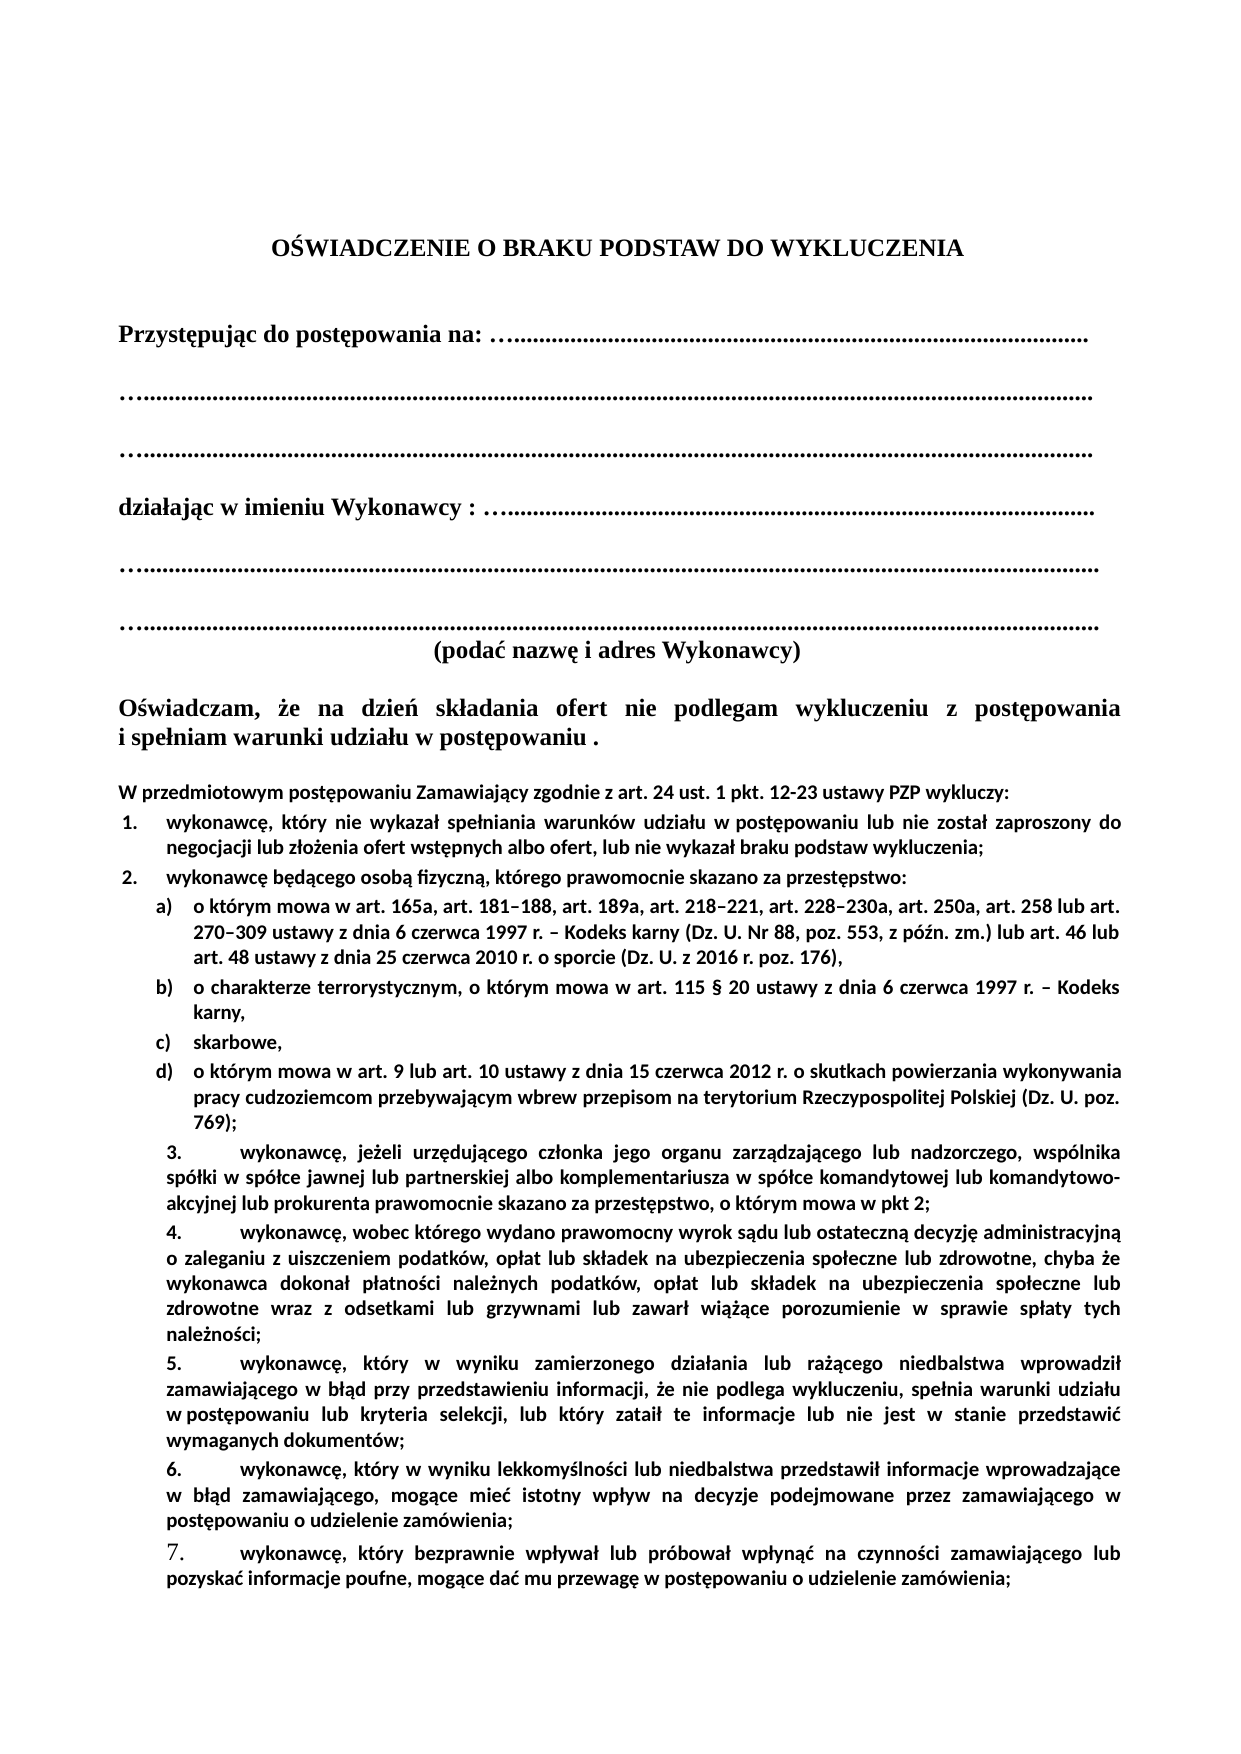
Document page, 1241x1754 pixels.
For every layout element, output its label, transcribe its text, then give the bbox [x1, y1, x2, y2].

list wykonawcę, który bezprawnie wpływał lub próbował wpłynąć na czynności zamawiającego lub pozyskać informacje poufne, mogące dać mu przewagę w postępowaniu o udzielenie zamówienia; [166, 1537, 1122, 1591]
text OŚWIADCZENIE O BRAKU PODSTAW DO WYKLUCZENIA [118, 233, 1122, 262]
list o którym mowa w art. 9 lub art. 10 ustawy z dnia 15 czerwca 2012 r. o skutkach powierzania wykonywania pracy cudzoziemcom przebywającym wbrew przepisom na terytorium Rzeczypospolitej Polskiej (Dz. U. poz. 769); [156, 1058, 1122, 1135]
text …......................................................................................................................................................... [118, 607, 1122, 636]
text …........................................................................................................................................................ [118, 434, 1122, 463]
text …......................................................................................................................................................... [118, 549, 1122, 578]
text Oświadczam, że na dzień składania ofert nie podlegam wykluczeniu z postępowania i spełniam warunki udziału w postępowaniu . [118, 693, 1122, 751]
text (podać nazwę i adres Wykonawcy) [118, 636, 1122, 664]
list wykonawcę, który nie wykazał spełniania warunków udziału w postępowaniu lub nie został zaproszony do negocjacji lub złożenia ofert wstępnych albo ofert, lub nie wykazał braku podstaw wykluczenia; [122, 809, 1122, 860]
list wykonawcę, wobec którego wydano prawomocny wyrok sądu lub ostateczną decyzję administracyjną o zaleganiu z uiszczeniem podatków, opłat lub składek na ubezpieczenia społeczne lub zdrowotne, chyba że wykonawca dokonał płatności należnych podatków, opłat lub składek na ubezpieczenia społeczne lub zdrowotne wraz z odsetkami lub grzywnami lub zawarł wiążące porozumienie w sprawie spłaty tych należności; [166, 1219, 1122, 1346]
list skarbowe, [156, 1029, 1122, 1054]
text działając w imieniu Wykonawcy : ….............................................................................................. [118, 492, 1122, 521]
list wykonawcę, jeżeli urzędującego członka jego organu zarządzającego lub nadzorczego, wspólnika spółki w spółce jawnej lub partnerskiej albo komplementariusza w spółce komandytowej lub komandytowo-akcyjnej lub prokurenta prawomocnie skazano za przestępstwo, o którym mowa w pkt 2; [166, 1139, 1122, 1215]
text W przedmiotowym postępowaniu Zamawiający zgodnie z art. 24 ust. 1 pkt. 12-23 ustawy PZP wykluczy: [118, 779, 1122, 805]
list o charakterze terrorystycznym, o którym mowa w art. 115 § 20 ustawy z dnia 6 czerwca 1997 r. – Kodeks karny, [156, 974, 1122, 1025]
list wykonawcę, który w wyniku zamierzonego działania lub rażącego niedbalstwa wprowadził zamawiającego w błąd przy przedstawieniu informacji, że nie podlega wykluczeniu, spełnia warunki udziału w postępowaniu lub kryteria selekcji, lub który zataił te informacje lub nie jest w stanie przedstawić wymaganych dokumentów; [166, 1351, 1122, 1452]
list wykonawcę będącego osobą fizyczną, którego prawomocnie skazano za przestępstwo: [122, 864, 1122, 889]
text …........................................................................................................................................................ [118, 377, 1122, 406]
list o którym mowa w art. 165a, art. 181–188, art. 189a, art. 218–221, art. 228–230a, art. 250a, art. 258 lub art. 270–309 ustawy z dnia 6 czerwca 1997 r. – Kodeks karny (Dz. U. Nr 88, poz. 553, z późn. zm.) lub art. 46 lub art. 48 ustawy z dnia 25 czerwca 2010 r. o sporcie (Dz. U. z 2016 r. poz. 176), [156, 893, 1122, 970]
text Przystępując do postępowania na: …............................................................................................ [118, 319, 1122, 348]
list wykonawcę, który w wyniku lekkomyślności lub niedbalstwa przedstawił informacje wprowadzające w błąd zamawiającego, mogące mieć istotny wpływ na decyzje podejmowane przez zamawiającego w postępowaniu o udzielenie zamówienia; [166, 1456, 1122, 1533]
